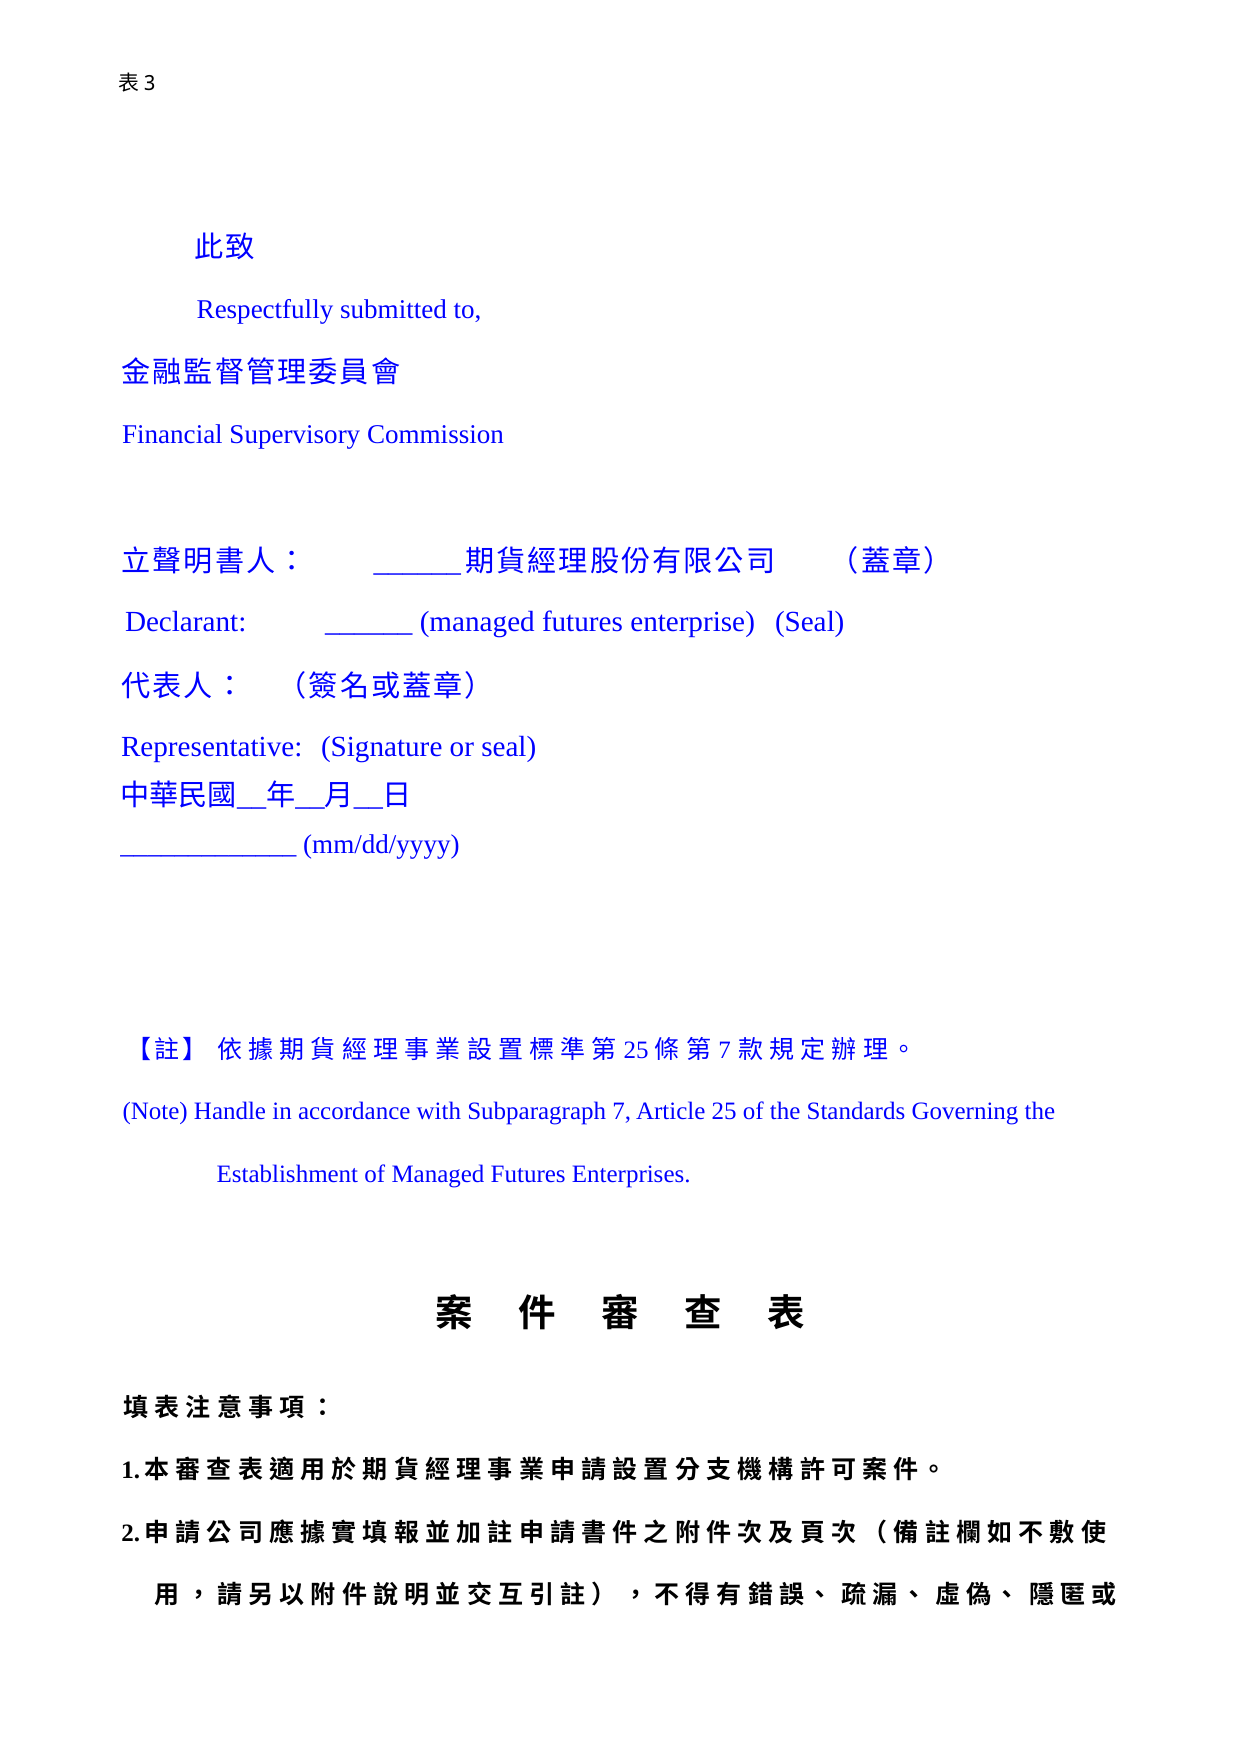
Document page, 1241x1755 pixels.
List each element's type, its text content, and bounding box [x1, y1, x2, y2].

text 【註】依據期貨經理事業設置標準第25條第7款規定辦理。 [120, 1006, 1120, 1069]
text 中華民國__年__月__日 [120, 767, 1120, 815]
text 立聲明書人： ______期貨經理股份有限公司 （蓋章） [120, 517, 1120, 579]
text Financial Supervisory Commission [120, 392, 1120, 454]
text _____________ (mm/dd/yyyy) [120, 815, 1120, 863]
text 此致 [191, 204, 1120, 267]
text 填表注意事項： [120, 1364, 1120, 1426]
text 1.本審查表適用於期貨經理事業申請設置分支機構許可案件。 [120, 1426, 1120, 1489]
text 案 件 審 查 表 [120, 1269, 1120, 1331]
text Respectfully submitted to, [191, 267, 1120, 329]
text Representative: (Signature or seal) [120, 704, 1120, 767]
text 金融監督管理委員會 [120, 329, 1120, 392]
text (Note) Handle in accordance with Subparagraph 7, Article 25 of the Standards Governing the Establishment of Managed Futures Enterprises. [120, 1069, 1120, 1194]
text Declarant: ______ (managed futures enterprise) (Seal) [120, 579, 1120, 642]
text 2.申請公司應據實填報並加註申請書件之附件次及頁次（備註欄如不敷使用，請另以附件說明並交互引註），不得有錯誤、疏漏、虛偽、隱匿或 [120, 1489, 1120, 1614]
text 代表人： （簽名或蓋章） [120, 642, 1120, 704]
